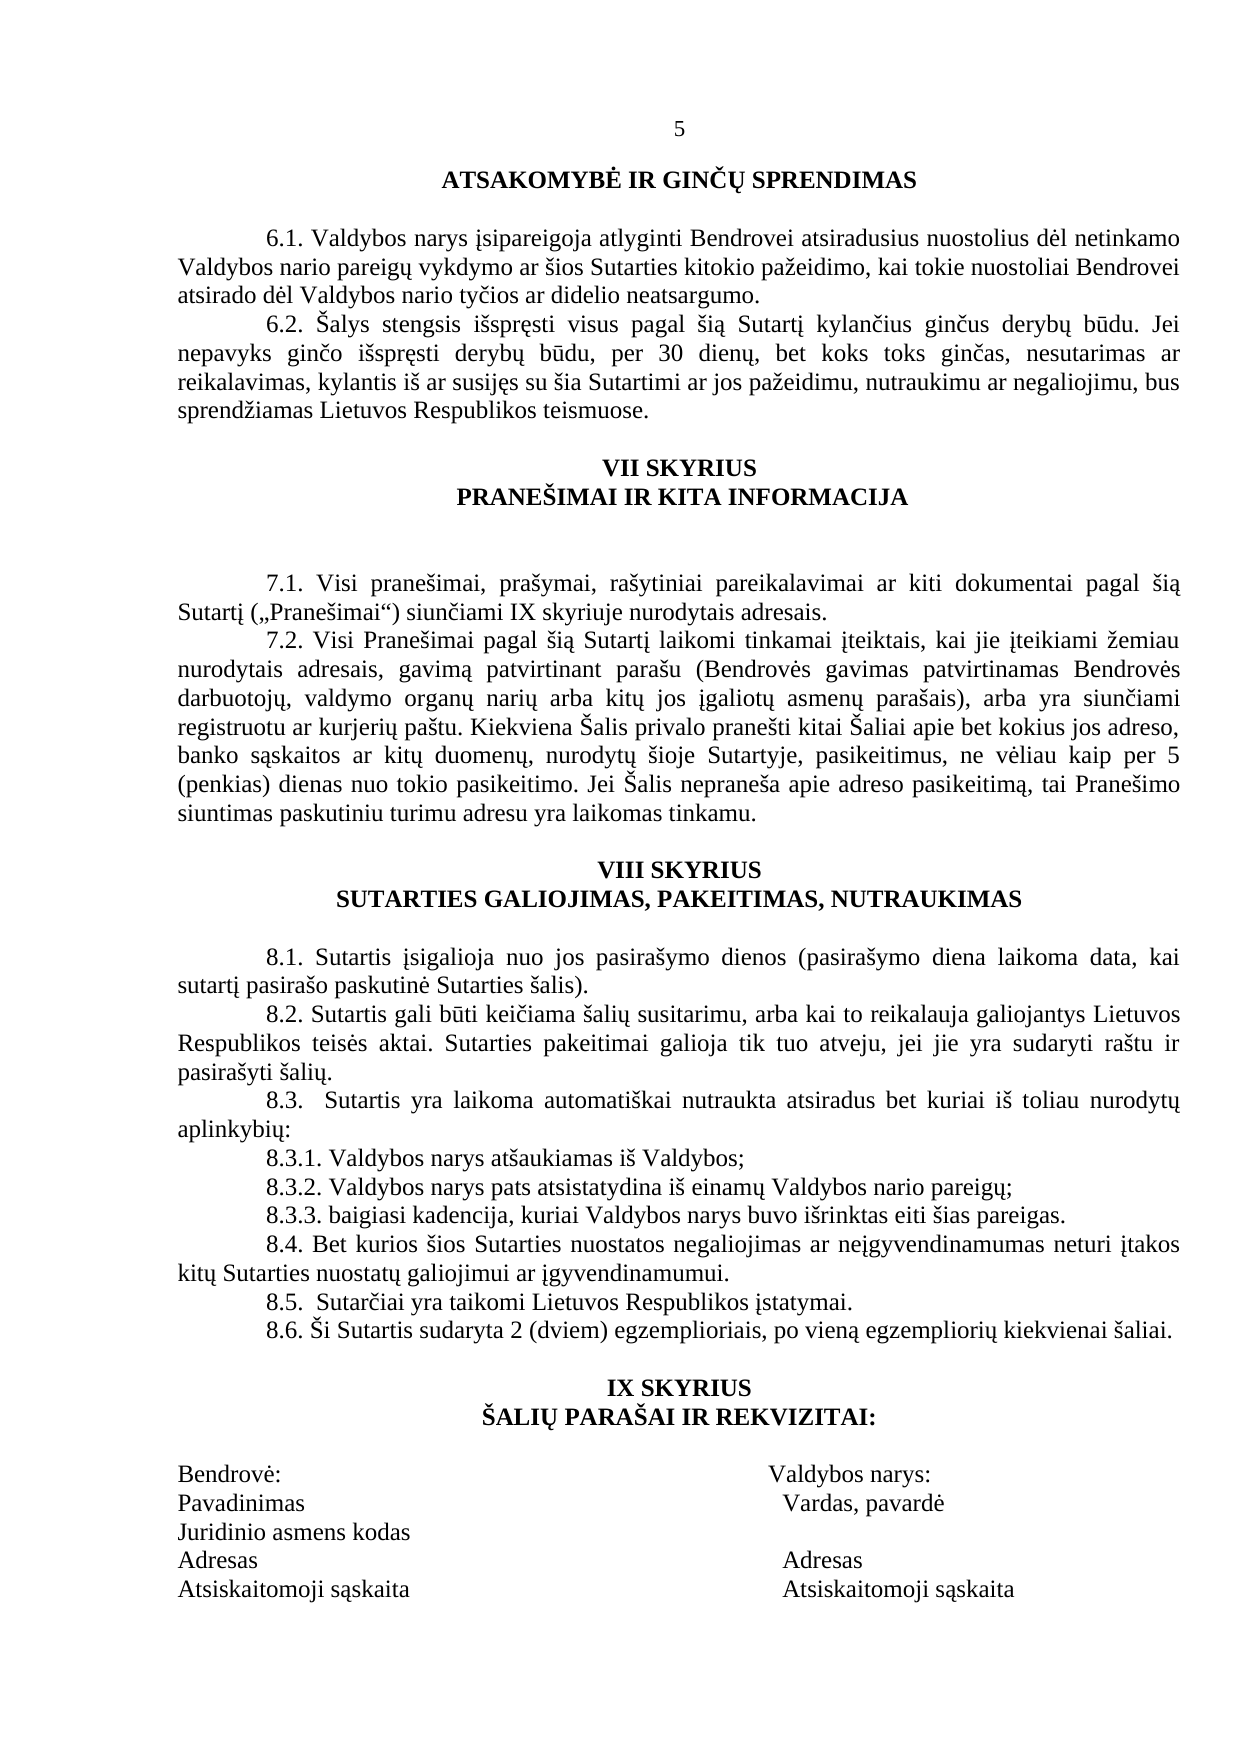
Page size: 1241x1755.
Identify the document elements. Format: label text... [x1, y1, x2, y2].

text VIII SKYRIUS [177, 856, 1181, 884]
text 6.2. Šalys stengsis išspręsti visus pagal šią Sutartį kylančius ginčus derybų būdu. Jei nepavyks ginčo išspręsti derybų būdu, per 30 dienų, bet koks toks ginčas, nesutarimas ar reikalavimas, kylantis iš ar susijęs su šia Sutartimi ar jos pažeidimu, nutraukimu ar negaliojimu, bus sprendžiamas Lietuvos Respublikos teismuose. [177, 309, 1181, 424]
text 6.1. Valdybos narys įsipareigoja atlyginti Bendrovei atsiradusius nuostolius dėl netinkamo Valdybos nario pareigų vykdymo ar šios Sutarties kitokio pažeidimo, kai tokie nuostoliai Bendrovei atsirado dėl Valdybos nario tyčios ar didelio neatsargumo. [177, 223, 1181, 309]
text Juridinio asmens kodas [177, 1517, 1181, 1546]
text 8.3. Sutartis yra laikoma automatiškai nutraukta atsiradus bet kuriai iš toliau nurodytų aplinkybių: [177, 1086, 1181, 1143]
text Adresas Adresas [177, 1546, 1181, 1574]
text Pavadinimas Vardas, pavardė [177, 1488, 1181, 1517]
text 8.1. Sutartis įsigalioja nuo jos pasirašymo dienos (pasirašymo diena laikoma data, kai sutartį pasirašo paskutinė Sutarties šalis). [177, 942, 1181, 999]
text 8.4. Bet kurios šios Sutarties nuostatos negaliojimas ar neįgyvendinamumas neturi įtakos kitų Sutarties nuostatų galiojimui ar įgyvendinamumui. [177, 1229, 1181, 1287]
text Bendrovė: Valdybos narys: [177, 1459, 1181, 1488]
text 8.5. Sutarčiai yra taikomi Lietuvos Respublikos įstatymai. [177, 1287, 1181, 1316]
text 8.2. Sutartis gali būti keičiama šalių susitarimu, arba kai to reikalauja galiojantys Lietuvos Respublikos teisės aktai. Sutarties pakeitimai galioja tik tuo atveju, jei jie yra sudaryti raštu ir pasirašyti šalių. [177, 999, 1181, 1086]
text 8.6. Ši Sutartis sudaryta 2 (dviem) egzemplioriais, po vieną egzempliorių kiekvienai šaliai. [177, 1316, 1181, 1344]
text VII SKYRIUS [177, 453, 1181, 482]
text Atsiskaitomoji sąskaita Atsiskaitomoji sąskaita [177, 1574, 1181, 1603]
text ATSAKOMYBĖ IR GINČŲ SPRENDIMAS [177, 166, 1181, 194]
text 7.1. Visi pranešimai, prašymai, rašytiniai pareikalavimai ar kiti dokumentai pagal šią Sutartį („Pranešimai“) siunčiami IX skyriuje nurodytais adresais. [177, 568, 1181, 626]
text IX SKYRIUS [177, 1373, 1181, 1402]
text 7.2. Visi Pranešimai pagal šią Sutartį laikomi tinkamai įteiktais, kai jie įteikiami žemiau nurodytais adresais, gavimą patvirtinant parašu (Bendrovės gavimas patvirtinamas Bendrovės darbuotojų, valdymo organų narių arba kitų jos įgaliotų asmenų parašais), arba yra siunčiami registruotu ar kurjerių paštu. Kiekviena Šalis privalo pranešti kitai Šaliai apie bet kokius jos adreso, banko sąskaitos ar kitų duomenų, nurodytų šioje Sutartyje, pasikeitimus, ne vėliau kaip per 5 (penkias) dienas nuo tokio pasikeitimo. Jei Šalis nepraneša apie adreso pasikeitimą, tai Pranešimo siuntimas paskutiniu turimu adresu yra laikomas tinkamu. [177, 626, 1181, 827]
text ŠALIŲ PARAŠAI IR REKVIZITAI: [177, 1402, 1181, 1431]
text 8.3.2. Valdybos narys pats atsistatydina iš einamų Valdybos nario pareigų; [177, 1172, 1181, 1201]
text SUTARTIES GALIOJIMAS, PAKEITIMAS, NUTRAUKIMAS [177, 884, 1181, 913]
text 8.3.3. baigiasi kadencija, kuriai Valdybos narys buvo išrinktas eiti šias pareigas. [177, 1201, 1181, 1229]
text 8.3.1. Valdybos narys atšaukiamas iš Valdybos; [177, 1143, 1181, 1172]
text PRANEŠIMAI IR KITA INFORMACIJA [177, 482, 1181, 511]
